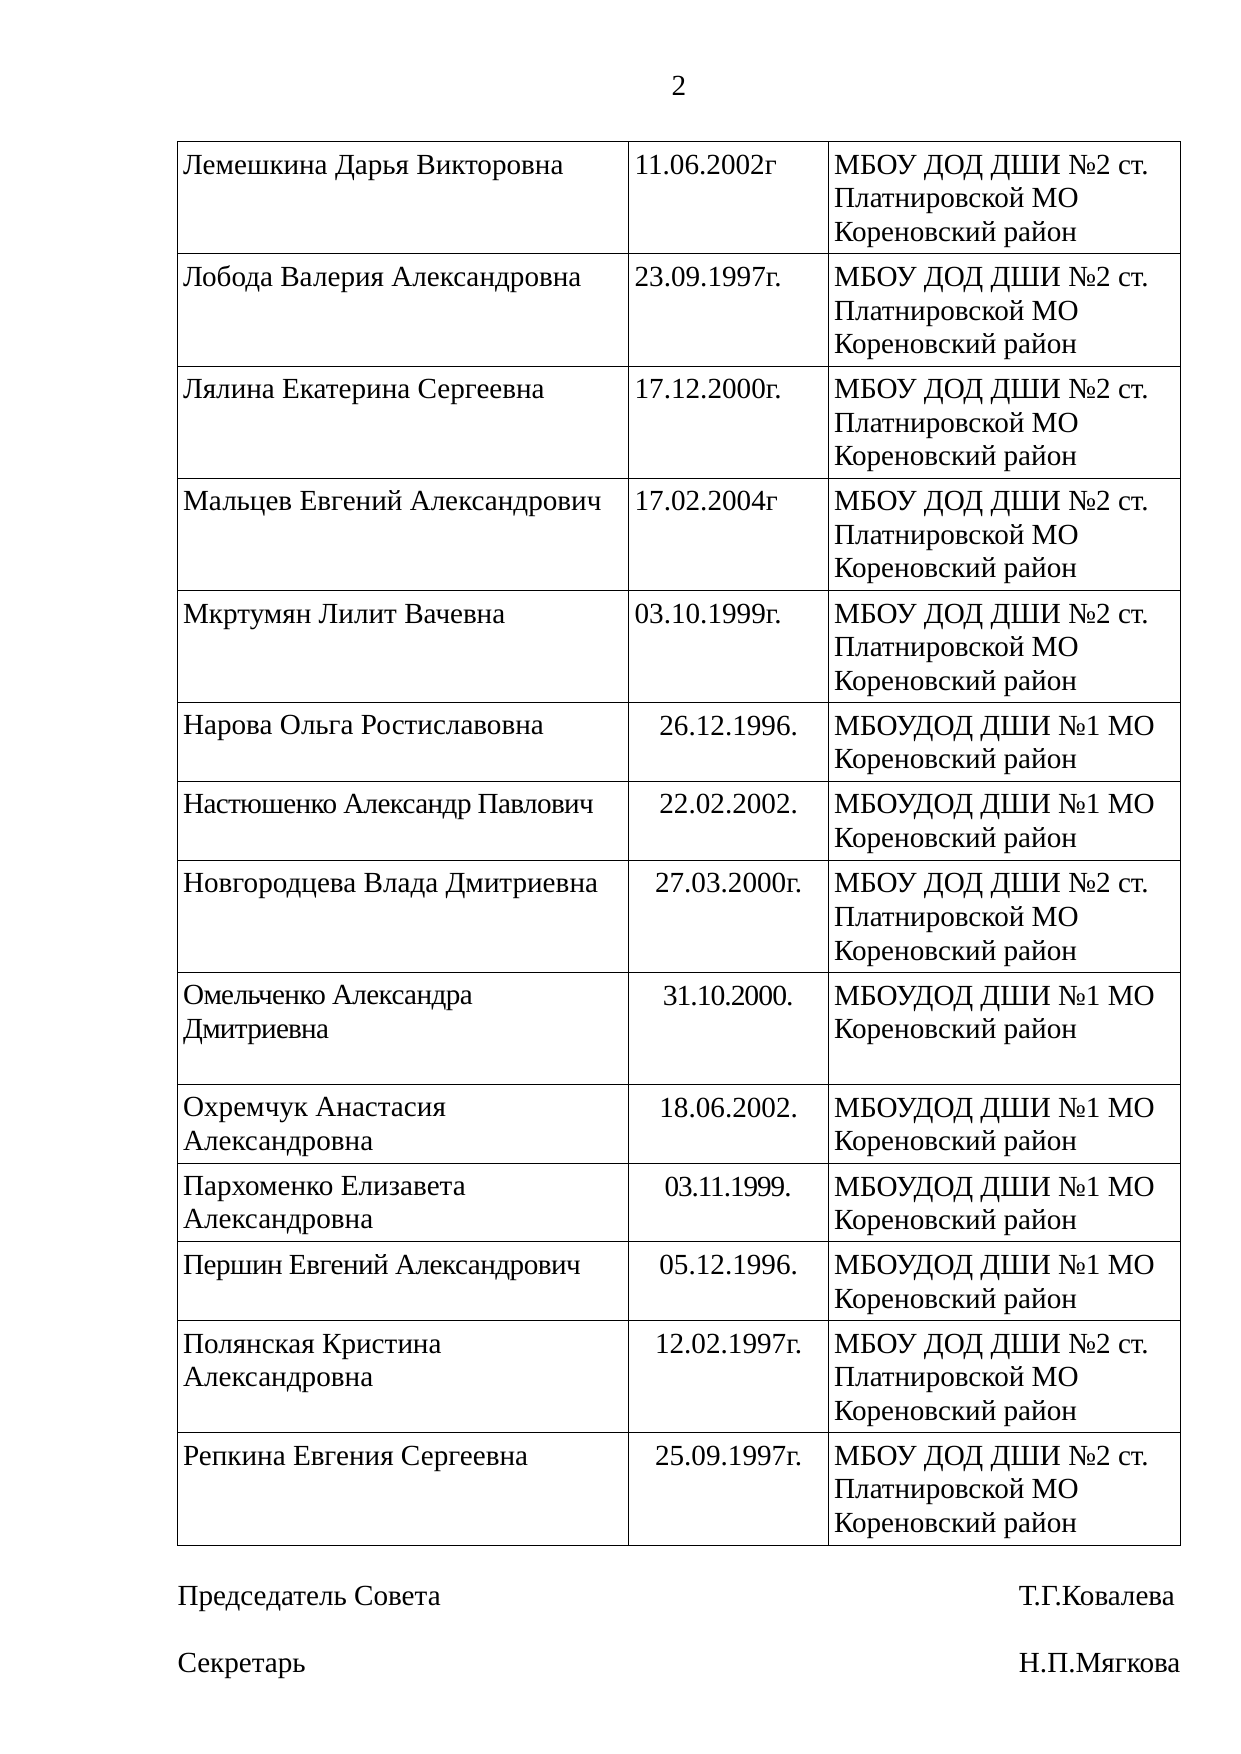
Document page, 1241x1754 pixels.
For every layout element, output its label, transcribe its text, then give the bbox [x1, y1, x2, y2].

table_cell Лобода Валерия Александровна [178, 254, 628, 366]
table_cell МБОУ ДОД ДШИ №2 ст. Платнировской МО Кореновский район [829, 254, 1180, 366]
table_cell МБОУДОД ДШИ №1 МО Кореновский район [829, 973, 1180, 1084]
table_cell МБОУ ДОД ДШИ №2 ст. Платнировской МО Кореновский район [829, 367, 1180, 478]
table_cell Полянская Кристина Александровна [178, 1321, 628, 1432]
table_cell 2 [177, 63, 1180, 141]
table_cell 12.02.1997г. [629, 1321, 828, 1432]
table_cell 22.02.2002. [629, 782, 828, 860]
table_cell Репкина Евгения Сергеевна [178, 1433, 628, 1544]
table_cell МБОУДОД ДШИ №1 МО Кореновский район [829, 1242, 1180, 1320]
table_cell МБОУДОД ДШИ №1 МО Кореновский район [829, 782, 1180, 860]
text Председатель Совета Т.Г.Ковалева [177, 1578, 1181, 1612]
text Секретарь Н.П.Мягкова [177, 1645, 1181, 1679]
table_cell 27.03.2000г. [629, 861, 828, 972]
table_cell Охремчук Анастасия Александровна [178, 1085, 628, 1163]
table_cell Мкртумян Лилит Вачевна [178, 591, 628, 702]
table_cell 26.12.1996. [629, 703, 828, 781]
table_cell МБОУ ДОД ДШИ №2 ст. Платнировской МО Кореновский район [829, 142, 1180, 253]
table_cell 31.10.2000. [629, 973, 828, 1084]
table_cell МБОУ ДОД ДШИ №2 ст. Платнировской МО Кореновский район [829, 1321, 1180, 1432]
table_cell МБОУДОД ДШИ №1 МО Кореновский район [829, 1085, 1180, 1163]
table_cell 05.12.1996. [629, 1242, 828, 1320]
table_cell Настюшенко Александр Павлович [178, 782, 628, 860]
table_cell Новгородцева Влада Дмитриевна [178, 861, 628, 972]
table_cell 17.12.2000г. [629, 367, 828, 478]
table_cell 25.09.1997г. [629, 1433, 828, 1544]
table_cell Першин Евгений Александрович [178, 1242, 628, 1320]
table_cell Лялина Екатерина Сергеевна [178, 367, 628, 478]
table_cell Пархоменко Елизавета Александровна [178, 1164, 628, 1241]
table_cell Мальцев Евгений Александрович [178, 479, 628, 590]
table_cell МБОУ ДОД ДШИ №2 ст. Платнировской МО Кореновский район [829, 1433, 1180, 1544]
table_cell МБОУ ДОД ДШИ №2 ст. Платнировской МО Кореновский район [829, 861, 1180, 972]
table_cell Лемешкина Дарья Викторовна [178, 142, 628, 253]
table_cell 23.09.1997г. [629, 254, 828, 366]
table_cell МБОУ ДОД ДШИ №2 ст. Платнировской МО Кореновский район [829, 591, 1180, 702]
table_cell 17.02.2004г [629, 479, 828, 590]
table_cell МБОУ ДОД ДШИ №2 ст. Платнировской МО Кореновский район [829, 479, 1180, 590]
table_cell Омельченко Александра Дмитриевна [178, 973, 628, 1084]
table_cell 18.06.2002. [629, 1085, 828, 1163]
table_cell МБОУДОД ДШИ №1 МО Кореновский район [829, 1164, 1180, 1241]
table_cell Нарова Ольга Ростиславовна [178, 703, 628, 781]
table_cell 03.11.1999. [629, 1164, 828, 1241]
table_cell 03.10.1999г. [629, 591, 828, 702]
table_cell 11.06.2002г [629, 142, 828, 253]
table_cell МБОУДОД ДШИ №1 МО Кореновский район [829, 703, 1180, 781]
